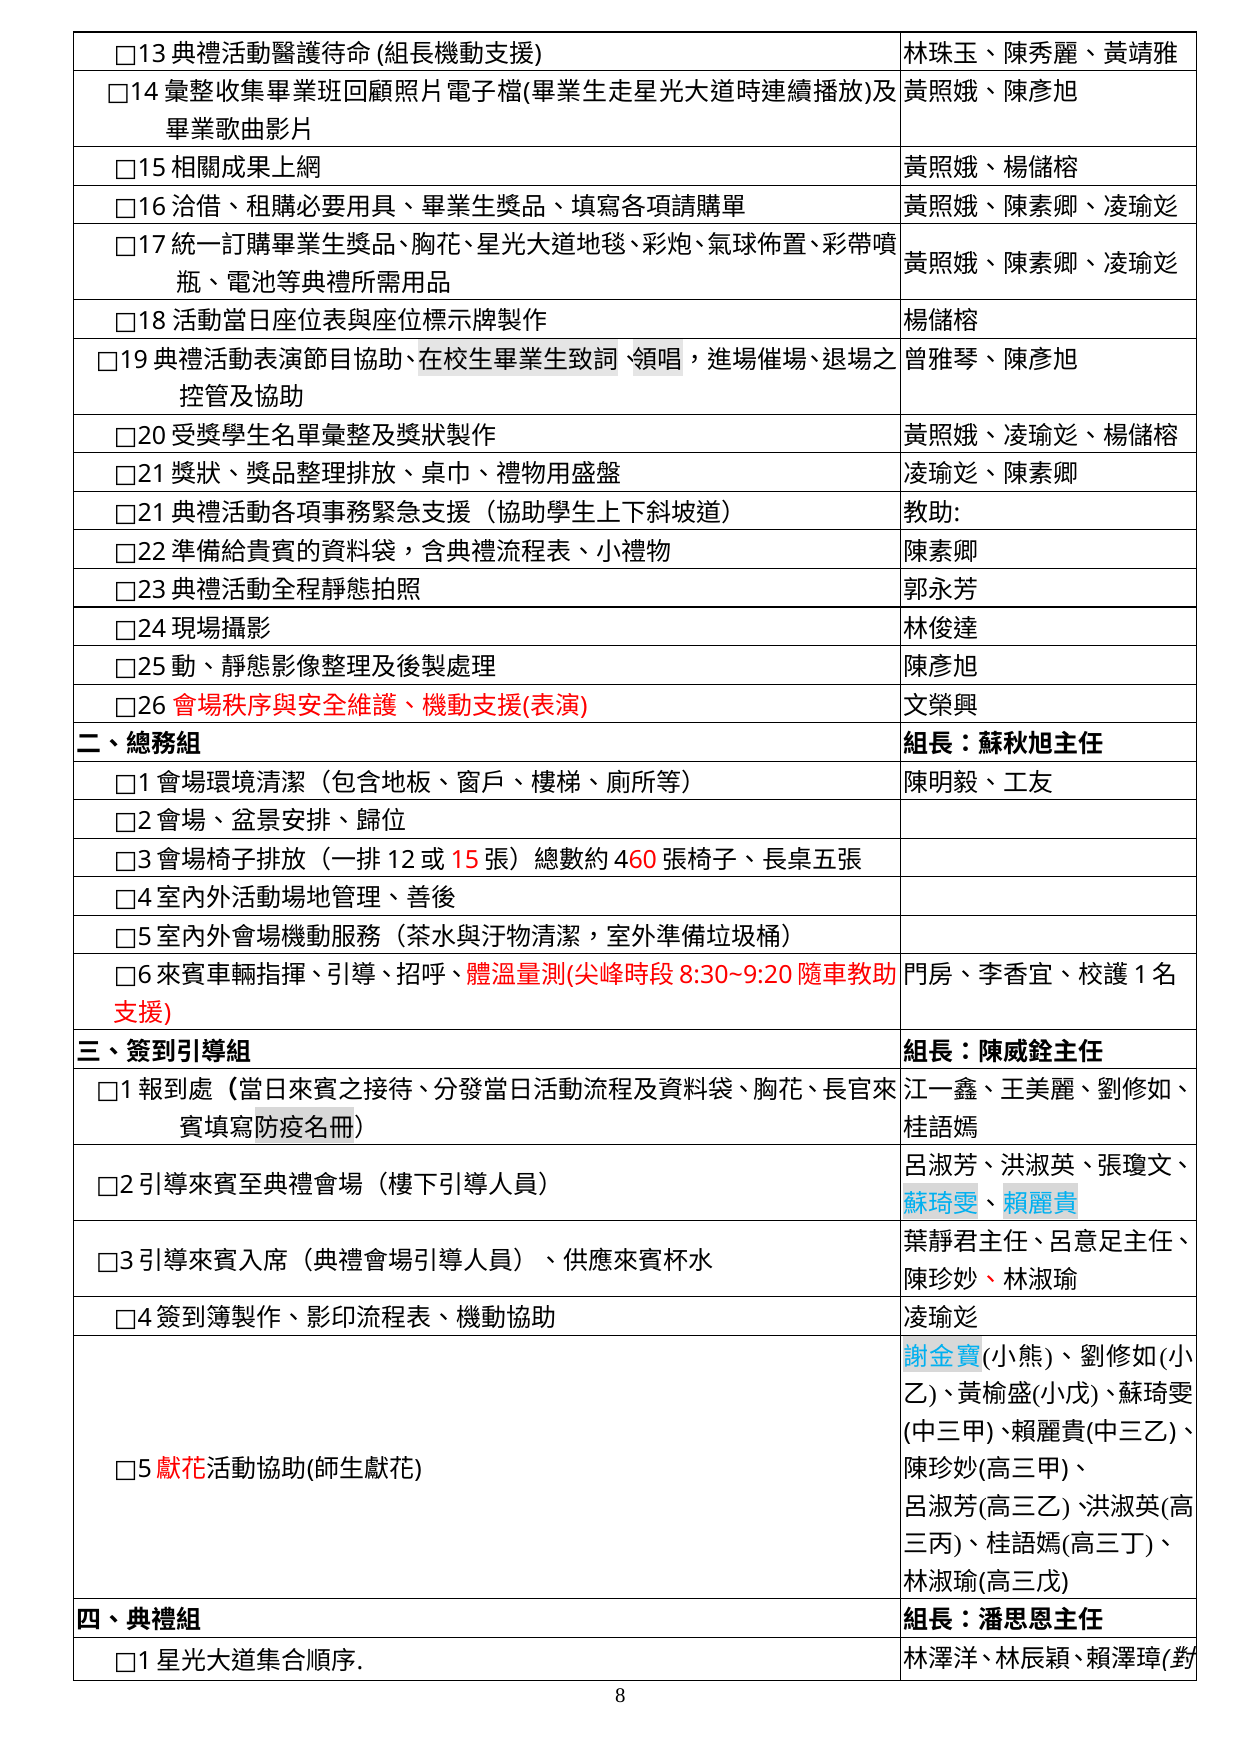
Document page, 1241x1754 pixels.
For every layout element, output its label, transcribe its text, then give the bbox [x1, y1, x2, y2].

table_cell □18 活動當日座位表與座位標示牌製作 [74, 300, 900, 338]
table_cell 四、典禮組 [74, 1599, 900, 1637]
table_cell 林俊達 [901, 608, 1196, 645]
table_cell [901, 916, 1196, 953]
table_cell □1報到處（當日來賓之接待、分發當日活動流程及資料袋、胸花、長官來賓填寫防疫名冊） [74, 1069, 900, 1144]
table_cell 曾雅琴、陳彥旭 [901, 339, 1196, 414]
table_cell 黃照娥、陳素卿、凌瑜彣 [901, 224, 1196, 299]
table_cell 楊儲榕 [901, 300, 1196, 338]
table_cell 陳彥旭 [901, 646, 1196, 683]
table_cell 組長：蘇秋旭主任 [901, 723, 1196, 761]
table_cell 呂淑芳、洪淑英、張瓊文、蘇琦雯、賴麗貴 [901, 1145, 1196, 1220]
table_cell 組長：陳威銓主任 [901, 1030, 1196, 1068]
table_cell □20受獎學生名單彙整及獎狀製作 [74, 415, 900, 452]
table_cell □19典禮活動表演節目協助、在校生畢業生致詞、領唱，進場催場、退場之控管及協助 [74, 339, 900, 414]
table_cell 林澤洋、林辰穎、賴澤璋(對 [901, 1638, 1196, 1680]
table_cell □2會場、盆景安排、歸位 [74, 800, 900, 838]
table_cell 三、簽到引導組 [74, 1030, 900, 1068]
table_cell [901, 800, 1196, 838]
table_cell 江一鑫、王美麗、劉修如、桂語嫣 [901, 1069, 1196, 1144]
table_cell □4室內外活動場地管理、善後 [74, 877, 900, 915]
table_cell 陳明毅、工友 [901, 762, 1196, 799]
table_cell □21典禮活動各項事務緊急支援（協助學生上下斜坡道） [74, 492, 900, 529]
table_cell 黃照娥、楊儲榕 [901, 147, 1196, 184]
table_cell 黃照娥、陳素卿、凌瑜彣 [901, 186, 1196, 223]
table_cell □25動、靜態影像整理及後製處理 [74, 646, 900, 683]
table_cell □1會場環境清潔（包含地板、窗戶、樓梯、廁所等） [74, 762, 900, 799]
table_cell □3會場椅子排放（一排12或15張）總數約460張椅子、長桌五張 [74, 839, 900, 876]
table_cell □2引導來賓至典禮會場（樓下引導人員） [74, 1145, 900, 1220]
table_cell 組長：潘思恩主任 [901, 1599, 1196, 1637]
table_cell □3引導來賓入席（典禮會場引導人員）、供應來賓杯水 [74, 1221, 900, 1296]
table_cell [901, 877, 1196, 915]
table_cell □21獎狀、獎品整理排放、桌巾、禮物用盛盤 [74, 453, 900, 491]
table_cell □23典禮活動全程靜態拍照 [74, 569, 900, 606]
table_cell □22準備給貴賓的資料袋，含典禮流程表、小禮物 [74, 530, 900, 568]
table_cell □1星光大道集合順序. [74, 1638, 900, 1680]
table_cell □5室內外會場機動服務（茶水與汙物清潔，室外準備垃圾桶） [74, 916, 900, 953]
table_cell □6來賓車輛指揮、引導、招呼、體溫量測(尖峰時段8:30~9:20隨車教助支援) [74, 954, 900, 1029]
table_cell [901, 839, 1196, 876]
table_cell □13典禮活動醫護待命 (組長機動支援) [74, 33, 900, 70]
table_cell □16洽借、租購必要用具、畢業生獎品、填寫各項請購單 [74, 186, 900, 223]
table_cell 陳素卿 [901, 530, 1196, 568]
table_cell 文榮興 [901, 685, 1196, 722]
table_cell 郭永芳 [901, 569, 1196, 606]
table_cell 凌瑜彣、陳素卿 [901, 453, 1196, 491]
table_cell □24現場攝影 [74, 608, 900, 645]
table_cell 謝金寶(小熊)、劉修如(小乙)、黃榆盛(小戊)、蘇琦雯(中三甲)、賴麗貴(中三乙)、陳珍妙(高三甲)、 呂淑芳(高三乙)、洪淑英(高三丙)、桂語嫣(高三丁)、 林淑瑜(高三戊) [901, 1336, 1196, 1598]
table_cell □5獻花活動協助(師生獻花) [74, 1336, 900, 1598]
table_cell 二、總務組 [74, 723, 900, 761]
table_cell 凌瑜彣 [901, 1297, 1196, 1334]
table_cell □14彙整收集畢業班回顧照片電子檔(畢業生走星光大道時連續播放)及畢業歌曲影片 [74, 71, 900, 146]
table_cell □4簽到簿製作、影印流程表、機動協助 [74, 1297, 900, 1334]
table_cell 門房、李香宜、校護1名 [901, 954, 1196, 1029]
table_cell □26 會場秩序與安全維護、機動支援(表演) [74, 685, 900, 722]
table_cell 教助: [901, 492, 1196, 529]
table_cell □15相關成果上網 [74, 147, 900, 184]
table_cell 黃照娥、凌瑜彣、楊儲榕 [901, 415, 1196, 452]
table_cell 葉靜君主任、呂意足主任、陳珍妙、林淑瑜 [901, 1221, 1196, 1296]
table_cell □17統一訂購畢業生獎品、胸花、星光大道地毯、彩炮、氣球佈置、彩帶噴瓶、電池等典禮所需用品 [74, 224, 900, 299]
table_cell 黃照娥、陳彥旭 [901, 71, 1196, 146]
table_cell 林珠玉、陳秀麗、黃靖雅 [901, 33, 1196, 70]
